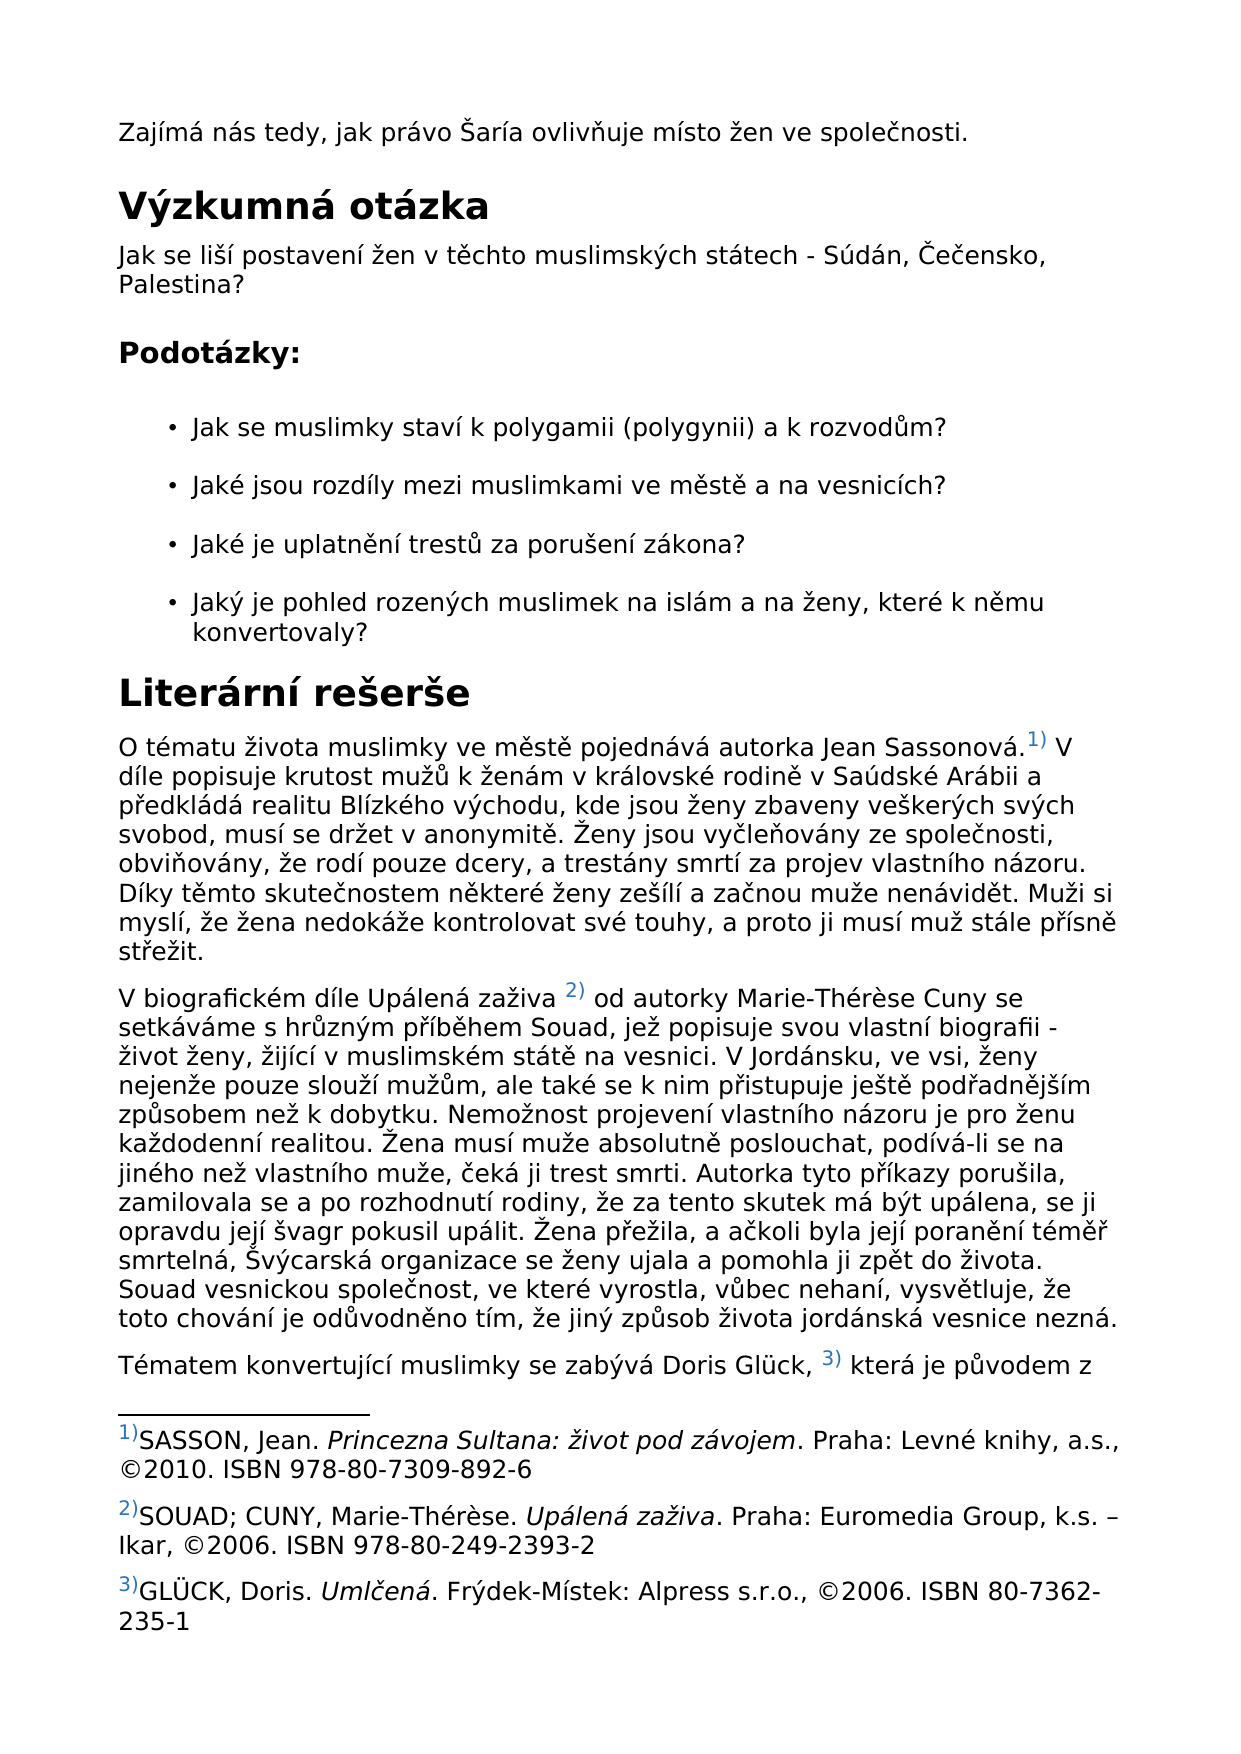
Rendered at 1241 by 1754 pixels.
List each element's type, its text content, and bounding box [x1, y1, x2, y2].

text SASSON, Jean. Princezna Sultana: život pod závojem. Praha: Levné knihy, a.s., ©2010. ISBN 978-80-7309-892-6 [118, 1421, 1122, 1484]
list Jaké je uplatnění trestů za porušení zákona? [177, 530, 1122, 559]
subtitle Literární rešerše [118, 672, 1122, 716]
text Zajímá nás tedy, jak právo Šaría ovlivňuje místo žen ve společnosti. [118, 118, 1122, 147]
text Jak se liší postavení žen v těchto muslimských státech - Súdán, Čečensko, Palestina? [118, 241, 1122, 299]
subtitle Výzkumná otázka [118, 185, 1122, 228]
text Tématem konvertující muslimky se zabývá Doris Glück, která je původem z [118, 1346, 1122, 1380]
subtitle Podotázky: [118, 337, 1122, 371]
list Jaké jsou rozdíly mezi muslimkami ve městě a na vesnicích? [177, 471, 1122, 501]
text O tématu života muslimky ve městě pojednává autorka Jean Sassonová. V díle popisuje krutost mužů k ženám v královské rodině v Saúdské Arábii a předkládá realitu Blízkého východu, kde jsou ženy zbaveny veškerých svých svobod, musí se držet v anonymitě. Ženy jsou vyčleňovány ze společnosti, obviňovány, že rodí pouze dcery, a trestány smrtí za projev vlastního názoru. Díky těmto skutečnostem některé ženy zešílí a začnou muže nenávidět. Muži si myslí, že žena nedokáže kontrolovat své touhy, a proto ji musí muž stále přísně střežit. [118, 728, 1122, 966]
text GLÜCK, Doris. Umlčená. Frýdek-Místek: Alpress s.r.o., ©2006. ISBN 80-7362-235-1 [118, 1573, 1122, 1636]
list Jaký je pohled rozených muslimek na islám a na ženy, které k němu konvertovaly? [177, 589, 1122, 647]
text SOUAD; CUNY, Marie-Thérèse. Upálená zaživa. Praha: Euromedia Group, k.s. – Ikar, ©2006. ISBN 978-80-249-2393-2 [118, 1497, 1122, 1560]
text V biografickém díle Upálená zaživa od autorky Marie-Thérèse Cuny se setkáváme s hrůzným příběhem Souad, jež popisuje svou vlastní biografii - život ženy, žijící v muslimském státě na vesnici. V Jordánsku, ve vsi, ženy nejenže pouze slouží mužům, ale také se k nim přistupuje ještě podřadnějším způsobem než k dobytku. Nemožnost projevení vlastního názoru je pro ženu každodenní realitou. Žena musí muže absolutně poslouchat, podívá-li se na jiného než vlastního muže, čeká ji trest smrti. Autorka tyto příkazy porušila, zamilovala se a po rozhodnutí rodiny, že za tento skutek má být upálena, se ji opravdu její švagr pokusil upálit. Žena přežila, a ačkoli byla její poranění téměř smrtelná, Švýcarská organizace se ženy ujala a pomohla ji zpět do života. Souad vesnickou společnost, ve které vyrostla, vůbec nehaní, vysvětluje, že toto chování je odůvodněno tím, že jiný způsob života jordánská vesnice nezná. [118, 979, 1122, 1334]
list Jak se muslimky staví k polygamii (polygynii) a k rozvodům? [177, 413, 1122, 442]
